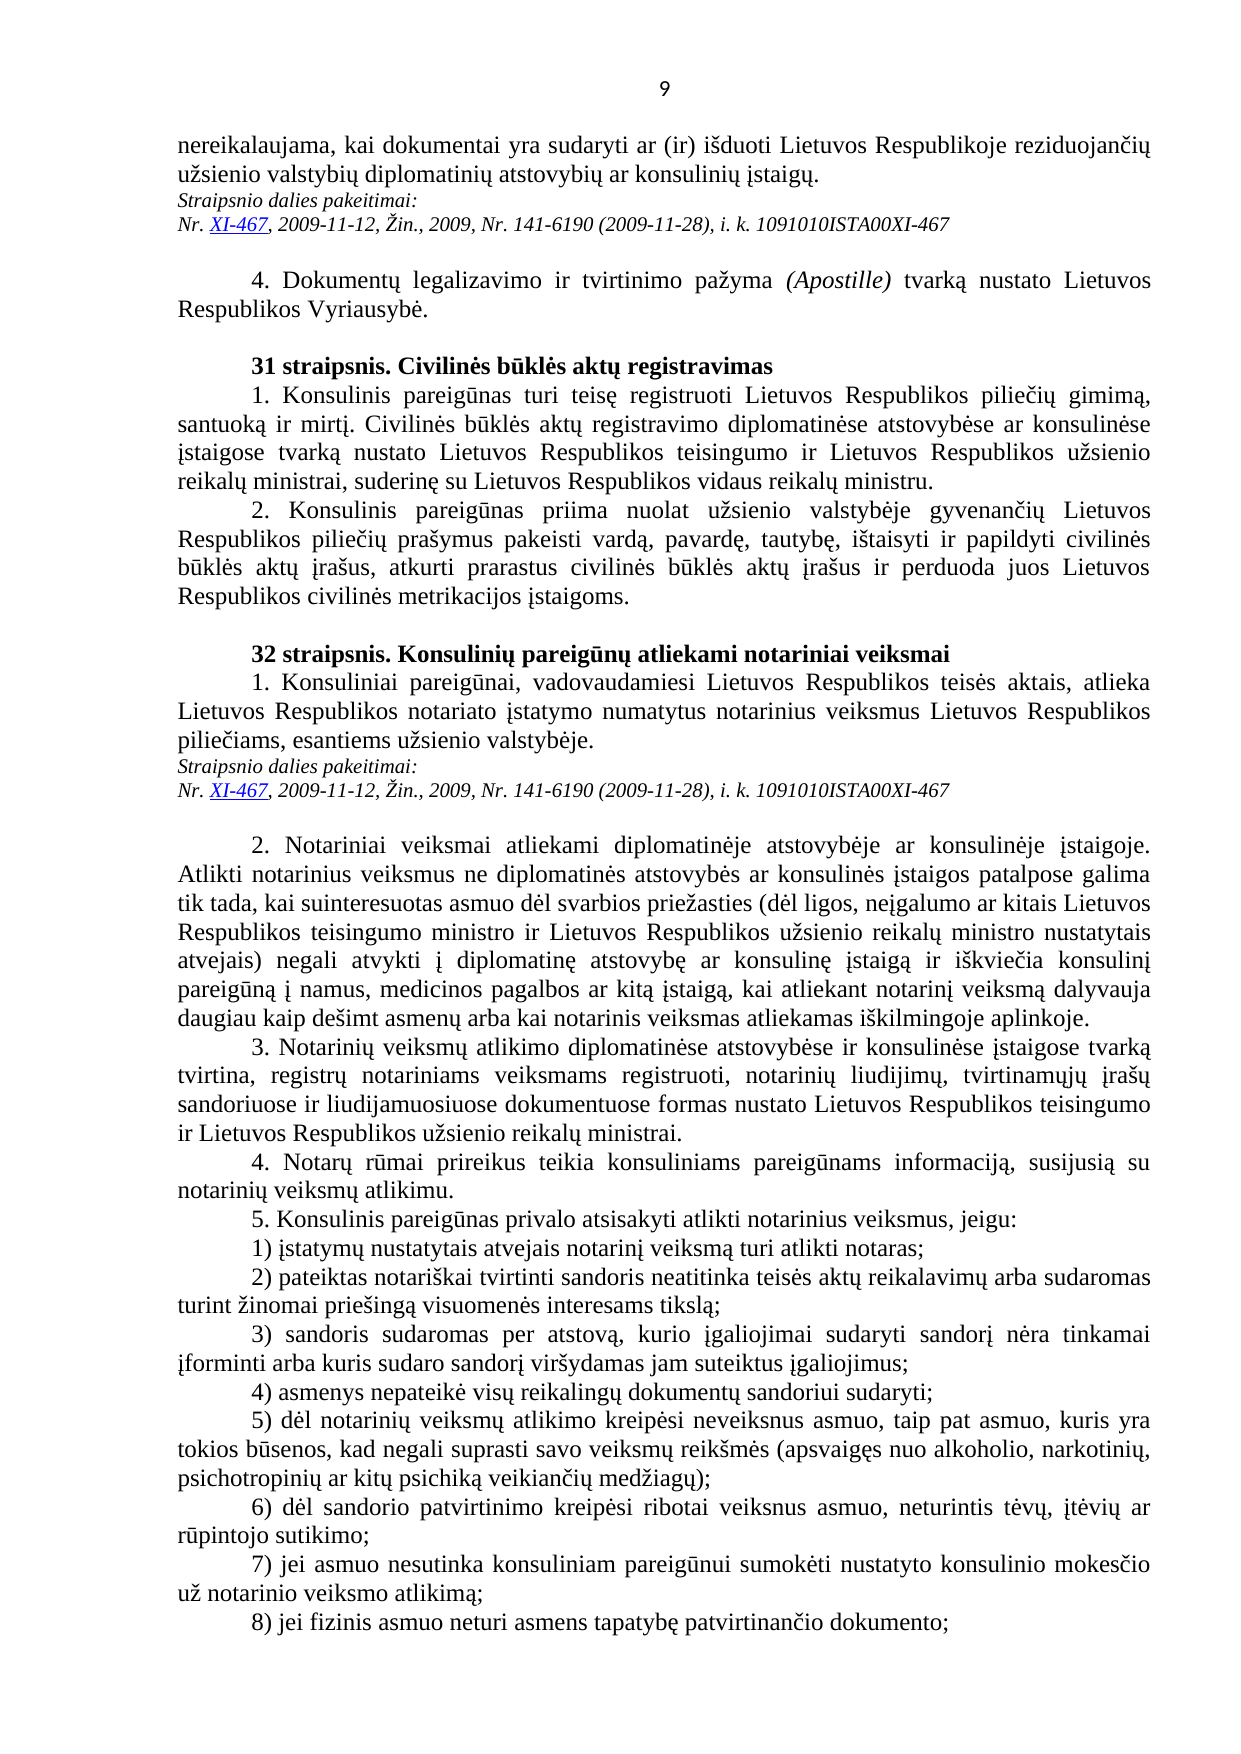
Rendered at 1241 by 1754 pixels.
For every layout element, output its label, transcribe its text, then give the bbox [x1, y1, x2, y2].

text 2) pateiktas notariškai tvirtinti sandoris neatitinka teisės aktų reikalavimų arba sudaromas turint žinomai priešingą visuomenės interesams tikslą; [177, 1262, 1152, 1319]
text 3) sandoris sudaromas per atstovą, kurio įgaliojimai sudaryti sandorį nėra tinkamai įforminti arba kuris sudaro sandorį viršydamas jam suteiktus įgaliojimus; [177, 1319, 1152, 1377]
text 5. Konsulinis pareigūnas privalo atsisakyti atlikti notarinius veiksmus, jeigu: [177, 1204, 1152, 1233]
text 1. Konsulinis pareigūnas turi teisę registruoti Lietuvos Respublikos piliečių gimimą, santuoką ir mirtį. Civilinės būklės aktų registravimo diplomatinėse atstovybėse ar konsulinėse įstaigose tvarką nustato Lietuvos Respublikos teisingumo ir Lietuvos Respublikos užsienio reikalų ministrai, suderinę su Lietuvos Respublikos vidaus reikalų ministru. [177, 380, 1152, 495]
text Nr. XI-467, 2009-11-12, Žin., 2009, Nr. 141-6190 (2009-11-28), i. k. 1091010ISTA00XI-467 [177, 778, 1152, 802]
text 1) įstatymų nustatytais atvejais notarinį veiksmą turi atlikti notaras; [177, 1233, 1152, 1262]
text 31 straipsnis. Civilinės būklės aktų registravimas [177, 351, 1152, 380]
text 6) dėl sandorio patvirtinimo kreipėsi ribotai veiksnus asmuo, neturintis tėvų, įtėvių ar rūpintojo sutikimo; [177, 1492, 1152, 1549]
text 1. Konsuliniai pareigūnai, vadovaudamiesi Lietuvos Respublikos teisės aktais, atlieka Lietuvos Respublikos notariato įstatymo numatytus notarinius veiksmus Lietuvos Respublikos piliečiams, esantiems užsienio valstybėje. [177, 667, 1152, 754]
text nereikalaujama, kai dokumentai yra sudaryti ar (ir) išduoti Lietuvos Respublikoje reziduojančių užsienio valstybių diplomatinių atstovybių ar konsulinių įstaigų. [177, 131, 1152, 188]
text 8) jei fizinis asmuo neturi asmens tapatybę patvirtinančio dokumento; [177, 1607, 1152, 1636]
text 2. Konsulinis pareigūnas priima nuolat užsienio valstybėje gyvenančių Lietuvos Respublikos piliečių prašymus pakeisti vardą, pavardę, tautybę, ištaisyti ir papildyti civilinės būklės aktų įrašus, atkurti prarastus civilinės būklės aktų įrašus ir perduoda juos Lietuvos Respublikos civilinės metrikacijos įstaigoms. [177, 495, 1152, 610]
text Nr. XI-467, 2009-11-12, Žin., 2009, Nr. 141-6190 (2009-11-28), i. k. 1091010ISTA00XI-467 [177, 212, 1152, 236]
text Straipsnio dalies pakeitimai: [177, 188, 1152, 212]
text Straipsnio dalies pakeitimai: [177, 754, 1152, 778]
text 4) asmenys nepateikė visų reikalingų dokumentų sandoriui sudaryti; [177, 1377, 1152, 1406]
text 4. Notarų rūmai prireikus teikia konsuliniams pareigūnams informaciją, susijusią su notarinių veiksmų atlikimu. [177, 1147, 1152, 1204]
text 32 straipsnis. Konsulinių pareigūnų atliekami notariniai veiksmai [177, 639, 1152, 667]
text 4. Dokumentų legalizavimo ir tvirtinimo pažyma (Apostille) tvarką nustato Lietuvos Respublikos Vyriausybė. [177, 265, 1152, 322]
text 2. Notariniai veiksmai atliekami diplomatinėje atstovybėje ar konsulinėje įstaigoje. Atlikti notarinius veiksmus ne diplomatinės atstovybės ar konsulinės įstaigos patalpose galima tik tada, kai suinteresuotas asmuo dėl svarbios priežasties (dėl ligos, neįgalumo ar kitais Lietuvos Respublikos teisingumo ministro ir Lietuvos Respublikos užsienio reikalų ministro nustatytais atvejais) negali atvykti į diplomatinę atstovybę ar konsulinę įstaigą ir iškviečia konsulinį pareigūną į namus, medicinos pagalbos ar kitą įstaigą, kai atliekant notarinį veiksmą dalyvauja daugiau kaip dešimt asmenų arba kai notarinis veiksmas atliekamas iškilmingoje aplinkoje. [177, 831, 1152, 1032]
text 3. Notarinių veiksmų atlikimo diplomatinėse atstovybėse ir konsulinėse įstaigose tvarką tvirtina, registrų notariniams veiksmams registruoti, notarinių liudijimų, tvirtinamųjų įrašų sandoriuose ir liudijamuosiuose dokumentuose formas nustato Lietuvos Respublikos teisingumo ir Lietuvos Respublikos užsienio reikalų ministrai. [177, 1032, 1152, 1147]
text 7) jei asmuo nesutinka konsuliniam pareigūnui sumokėti nustatyto konsulinio mokesčio už notarinio veiksmo atlikimą; [177, 1549, 1152, 1607]
text 5) dėl notarinių veiksmų atlikimo kreipėsi neveiksnus asmuo, taip pat asmuo, kuris yra tokios būsenos, kad negali suprasti savo veiksmų reikšmės (apsvaigęs nuo alkoholio, narkotinių, psichotropinių ar kitų psichiką veikiančių medžiagų); [177, 1406, 1152, 1492]
